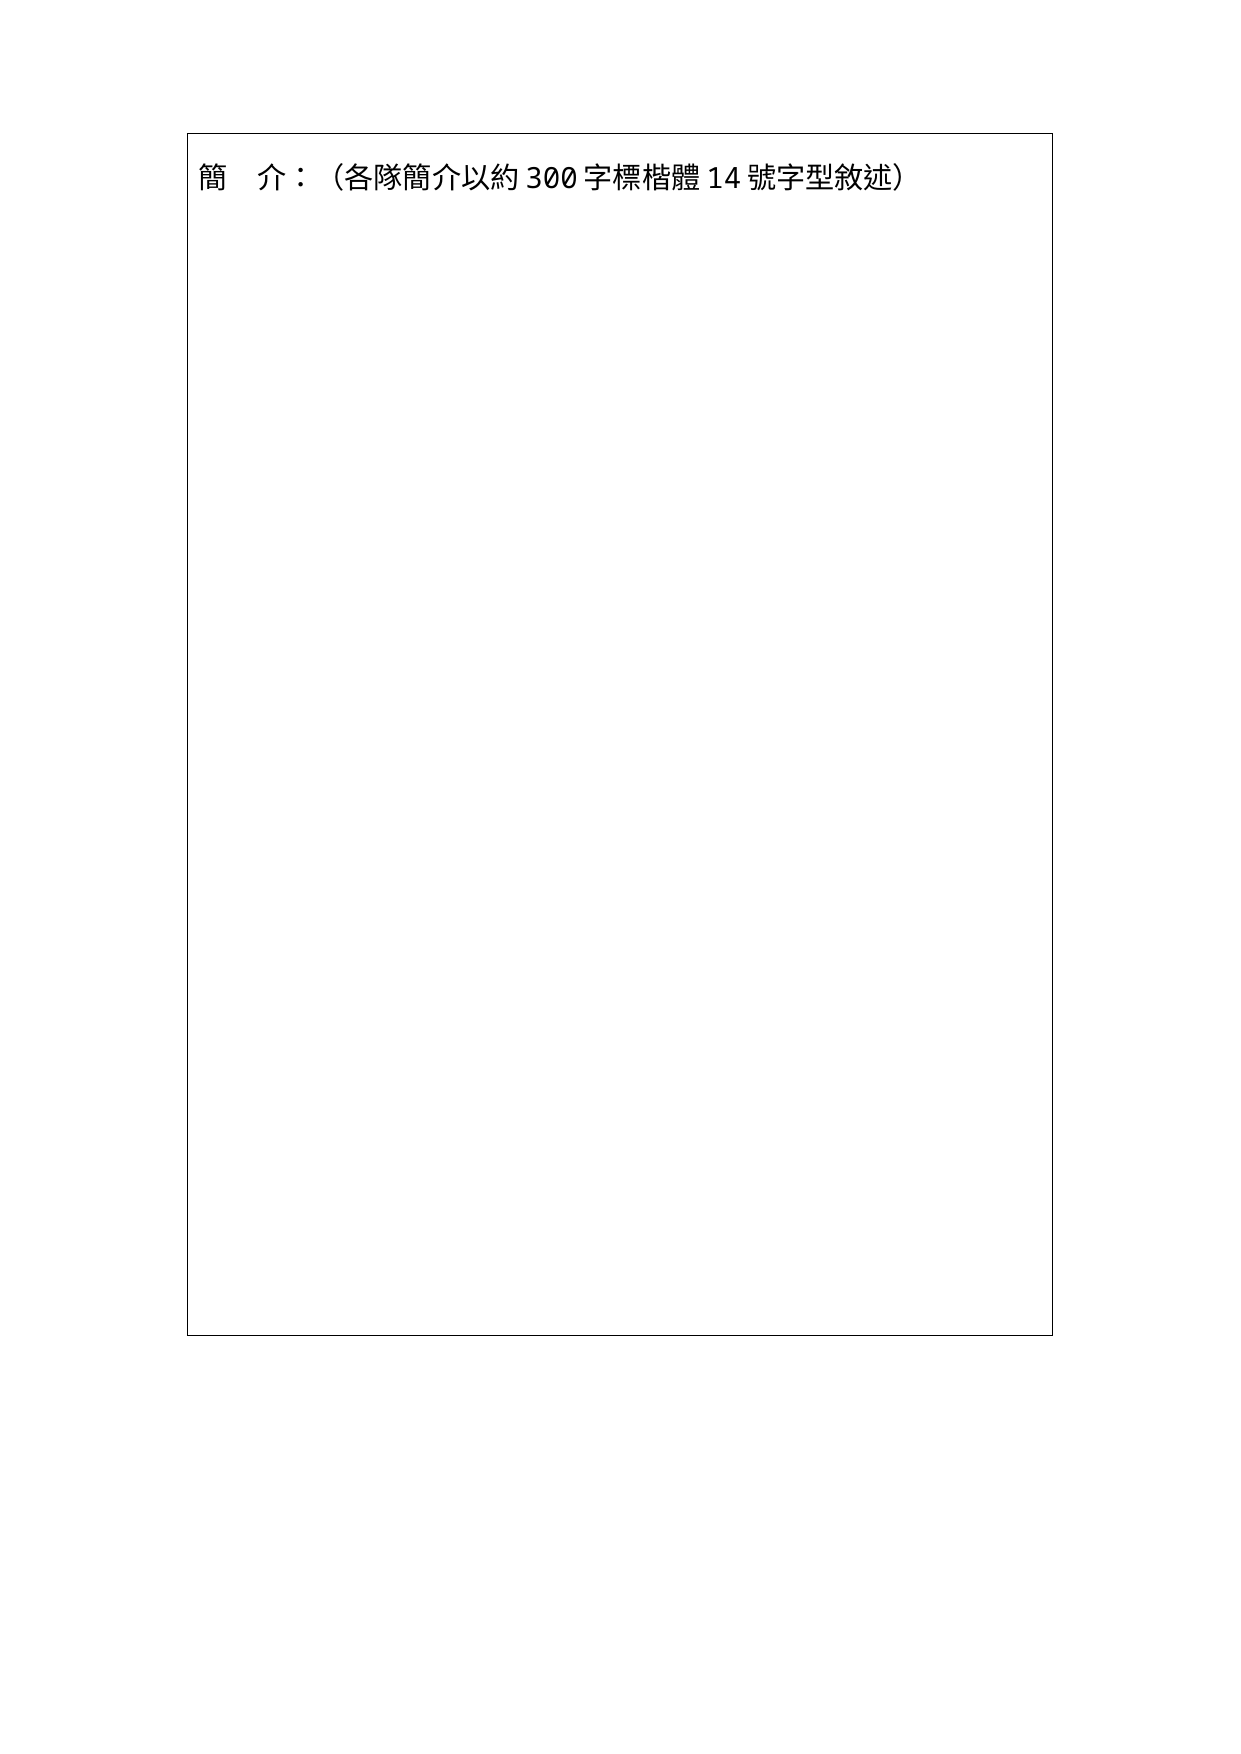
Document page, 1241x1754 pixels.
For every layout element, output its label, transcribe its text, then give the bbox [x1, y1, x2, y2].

table_cell 簡 介：（各隊簡介以約300字標楷體14號字型敘述） [188, 134, 1052, 1335]
